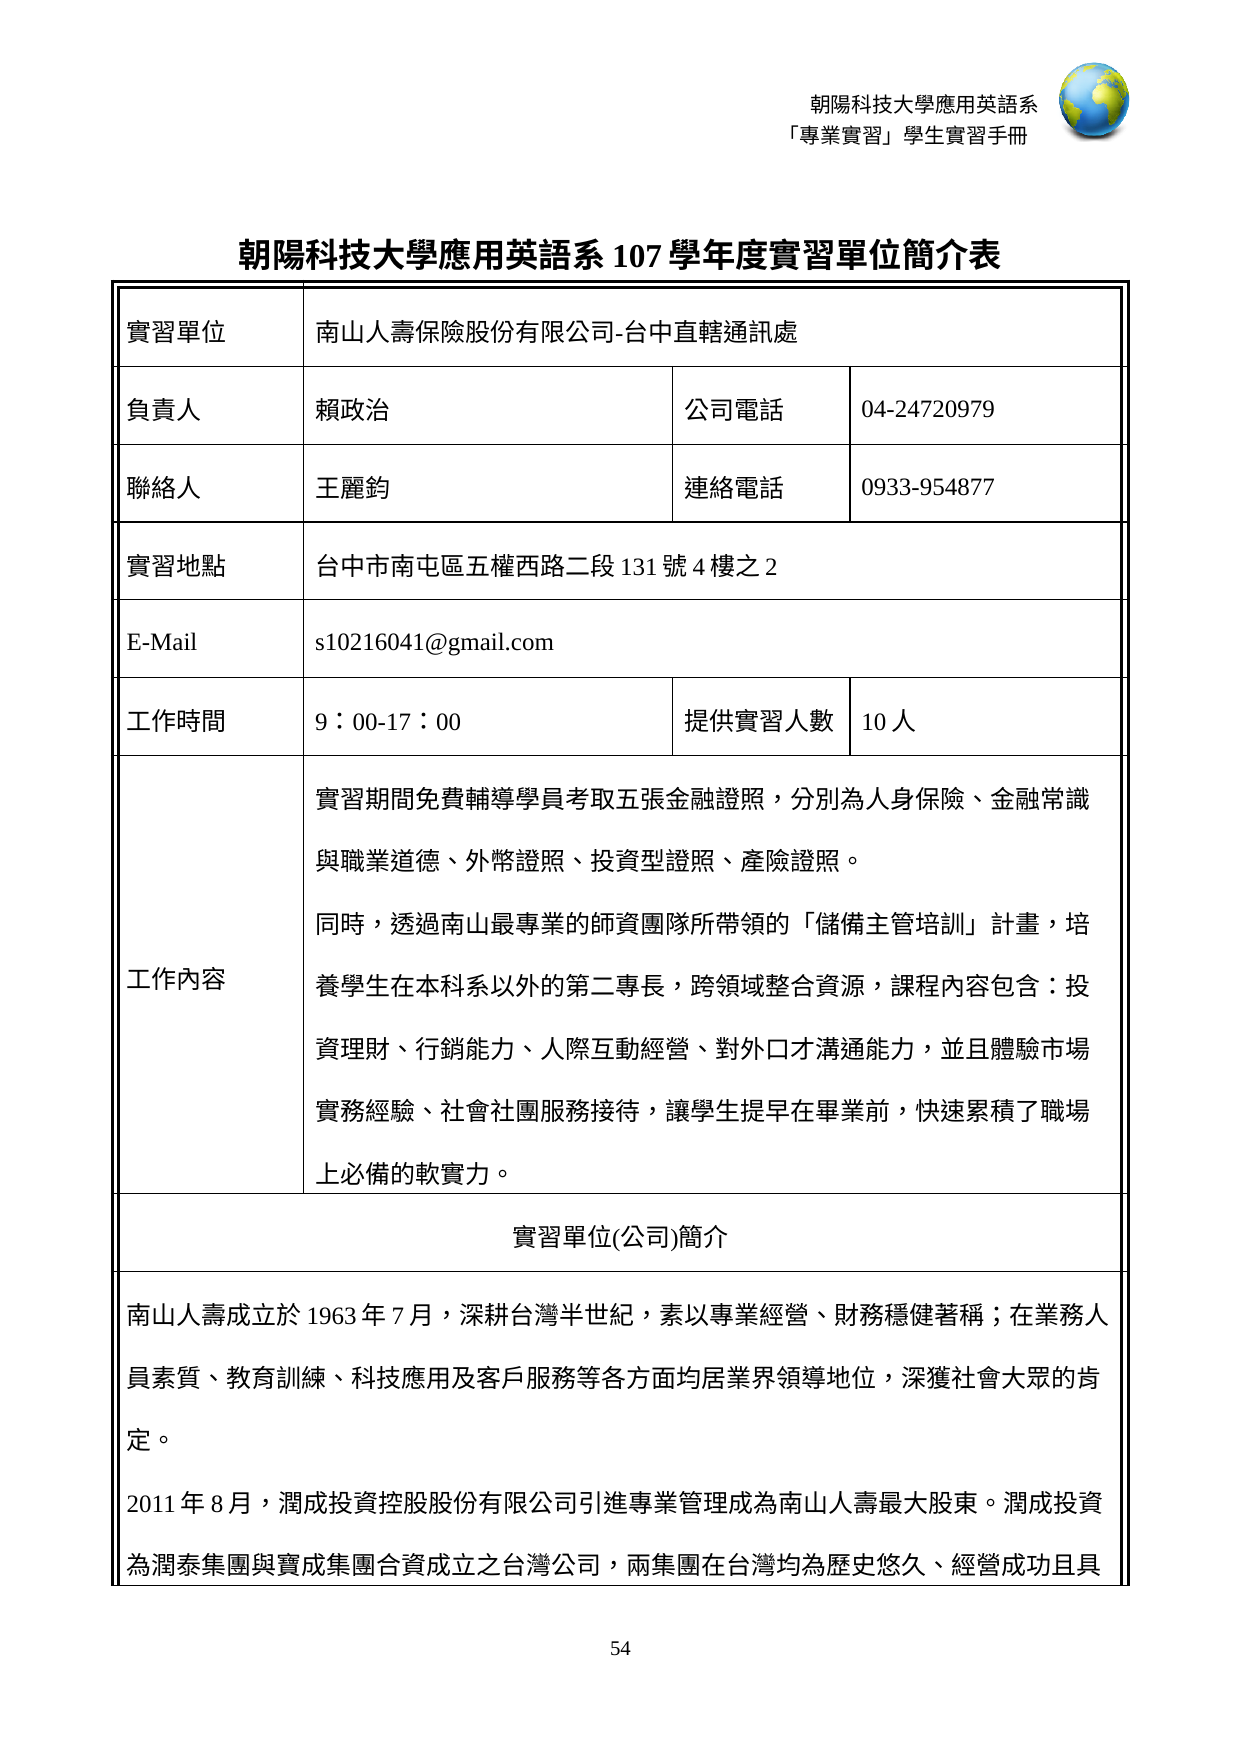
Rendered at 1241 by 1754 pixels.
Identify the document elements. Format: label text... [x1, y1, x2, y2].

table_header 南山人壽保險股份有限公司-台中直轄通訊處 [304, 283, 1125, 366]
table_cell 連絡電話 [673, 445, 849, 521]
table_cell 04-24720979 [851, 367, 1120, 443]
table_cell 0933-954877 [851, 445, 1120, 521]
table_cell 實習單位(公司)簡介 [120, 1194, 1120, 1271]
table_cell s10216041@gmail.com [304, 600, 1120, 677]
table_header 實習單位 [115, 283, 303, 366]
table_cell 負責人 [120, 367, 303, 443]
table_cell 公司電話 [673, 367, 849, 443]
text 朝陽科技大學應用英語系107學年度實習單位簡介表 [118, 211, 1122, 273]
table_cell 實習期間免費輔導學員考取五張金融證照，分別為人身保險、金融常識與職業道德、外幣證照、投資型證照、產險證照。 同時，透過南山最專業的師資團隊所帶領的「儲備主管培訓」計畫，培養學生在本科系以外的第二專長，跨領域整合資源，課程內容包含：投資理財、行銷能力、人際互動經營、對外口才溝通能力，並且體驗市場實務經驗、社會社團服務接待，讓學生提早在畢業前，快速累積了職場上必備的軟實力。 [304, 756, 1120, 1193]
table_cell E-Mail [120, 600, 303, 677]
table_cell 工作內容 [120, 756, 303, 1193]
table_cell 工作時間 [120, 678, 303, 755]
table_cell 王麗鈞 [304, 445, 672, 521]
table_cell 10人 [851, 678, 1120, 755]
table_cell 台中市南屯區五權西路二段131號4樓之2 [304, 523, 1120, 599]
table_cell 聯絡人 [120, 445, 303, 521]
table_cell 實習地點 [120, 523, 303, 599]
table_cell 提供實習人數 [673, 678, 849, 755]
table_cell 賴政治 [304, 367, 672, 443]
table_cell 9：00-17：00 [304, 678, 672, 755]
